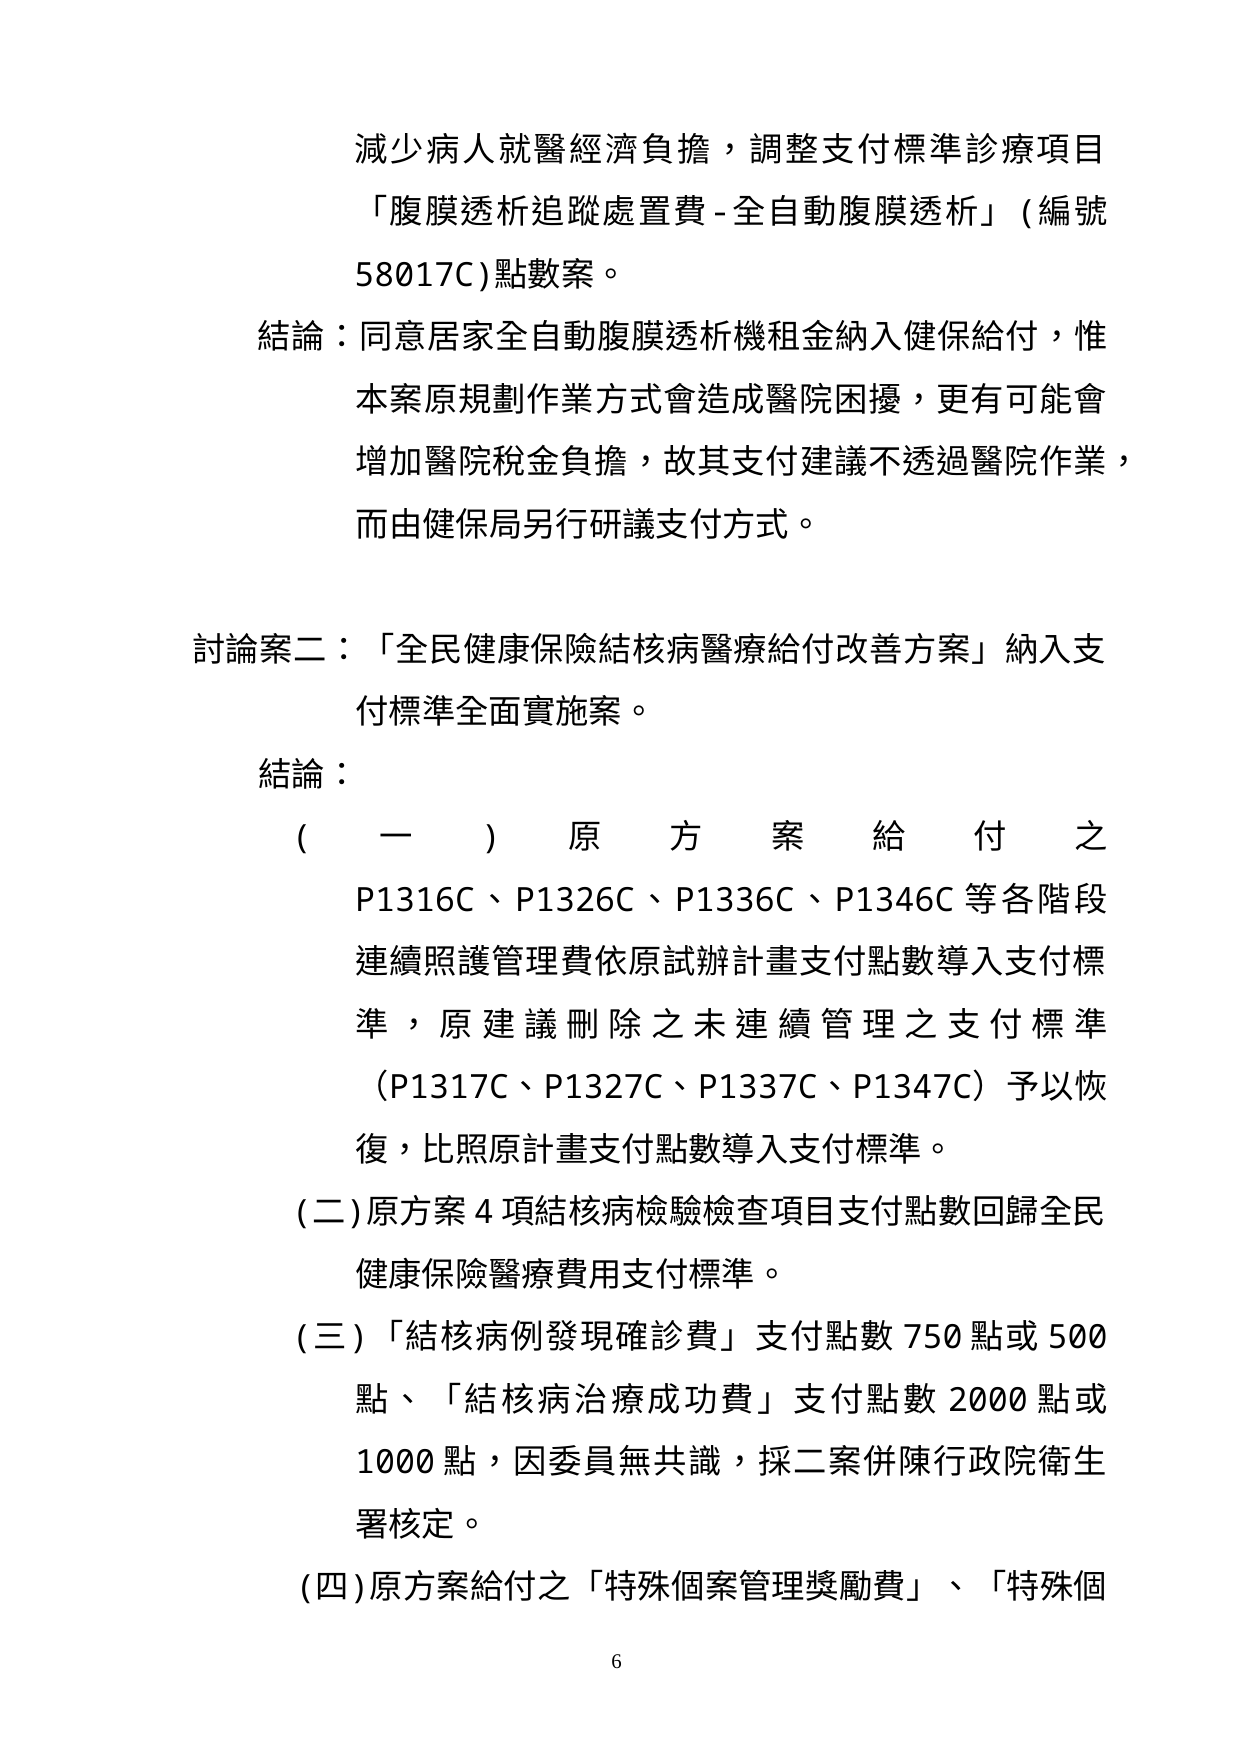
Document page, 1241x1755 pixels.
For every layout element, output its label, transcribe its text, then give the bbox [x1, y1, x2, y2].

text (二)原方案4項結核病檢驗檢查項目支付點數回歸全民健康保險醫療費用支付標準。 [292, 1167, 1107, 1292]
text (一)原方案給付之P1316C、P1326C、P1336C、P1346C等各階段連續照護管理費依原試辦計畫支付點數導入支付標準，原建議刪除之未連續管理之支付標準（P1317C、P1327C、P1337C、P1347C）予以恢復，比照原計畫支付點數導入支付標準。 [292, 792, 1107, 1167]
text 結論： [258, 730, 1107, 792]
text (三)「結核病例發現確診費」支付點數750點或500點、「結核病治療成功費」支付點數2000點或1000點，因委員無共識，採二案併陳行政院衛生署核定。 [292, 1292, 1107, 1542]
text 減少病人就醫經濟負擔，調整支付標準診療項目「腹膜透析追蹤處置費-全自動腹膜透析」(編號58017C)點數案。 [192, 105, 1107, 292]
text 結論：同意居家全自動腹膜透析機租金納入健保給付，惟本案原規劃作業方式會造成醫院困擾，更有可能會增加醫院稅金負擔，故其支付建議不透過醫院作業，而由健保局另行研議支付方式。 [156, 292, 1107, 542]
text 討論案二：「全民健康保險結核病醫療給付改善方案」納入支付標準全面實施案。 [192, 605, 1107, 730]
text (四)原方案給付之「特殊個案管理獎勵費」、「特殊個 [295, 1542, 1107, 1605]
